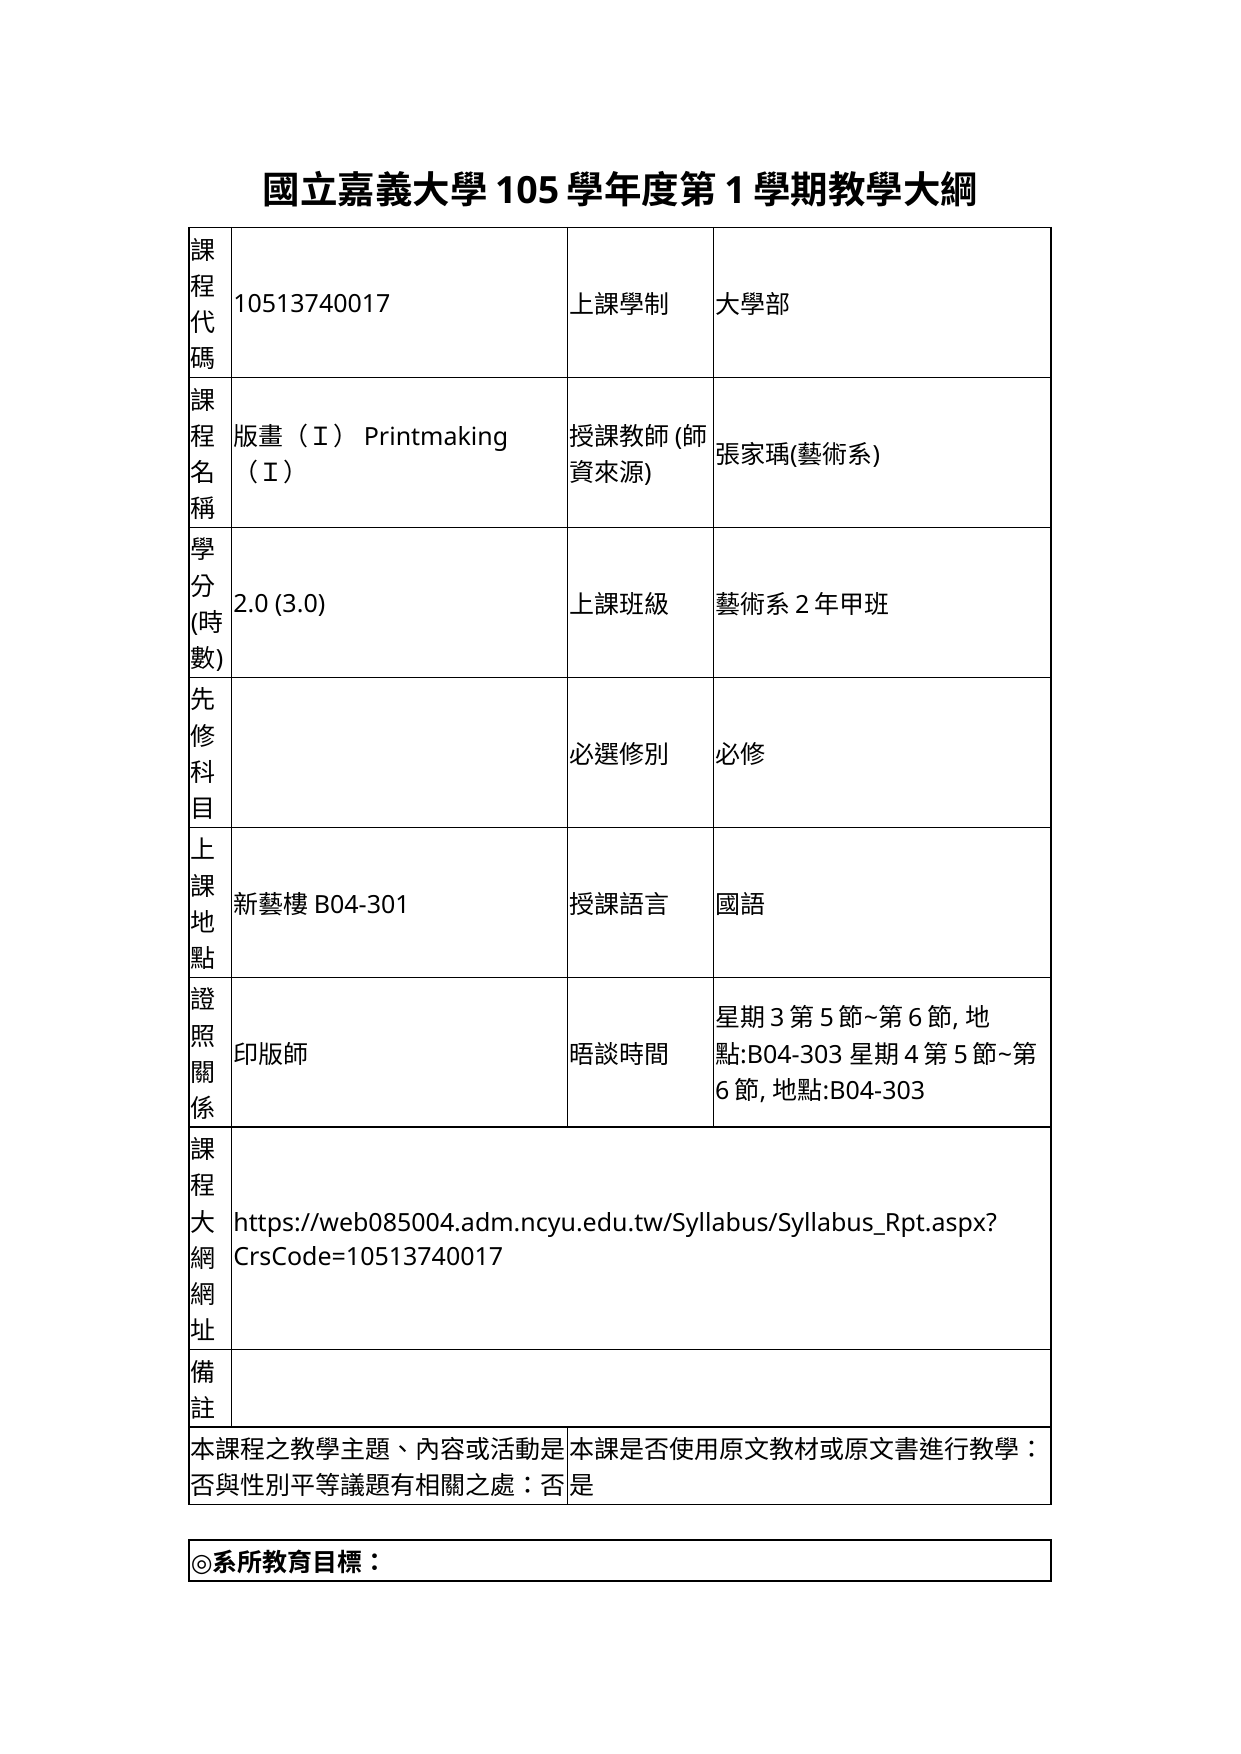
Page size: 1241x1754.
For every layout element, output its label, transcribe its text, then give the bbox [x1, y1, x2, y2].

table_cell 課程大網網址 [190, 1128, 231, 1349]
table_cell https://web085004.adm.ncyu.edu.tw/Syllabus/Syllabus_Rpt.aspx?CrsCode=10513740017 [232, 1128, 1050, 1349]
table_cell 星期3第5節~第6節, 地點:B04-303 星期4第5節~第6節, 地點:B04-303 [714, 978, 1050, 1126]
table_cell 授課教師 (師資來源) [568, 378, 713, 527]
subtitle 國立嘉義大學105學年度第1學期教學大綱 [187, 160, 1053, 215]
table_cell 新藝樓 B04-301 [232, 828, 567, 976]
table_header [188, 225, 1053, 1584]
table_header 課程代碼 [190, 228, 231, 377]
table_header ◎系所教育目標： [190, 1541, 1050, 1580]
table_cell 2.0 (3.0) [232, 528, 567, 677]
table_cell 先修科目 [190, 678, 231, 826]
table_cell 藝術系2年甲班 [714, 528, 1050, 677]
table_cell 備 註 [190, 1350, 231, 1426]
table_cell 必選修別 [568, 678, 713, 826]
table_header 10513740017 [232, 228, 567, 377]
table_cell 本課是否使用原文教材或原文書進行教學：是 [568, 1428, 1050, 1503]
table_cell 晤談時間 [568, 978, 713, 1126]
table_cell 證照關係 [190, 978, 231, 1126]
table_cell 版畫（Ｉ） Printmaking（Ｉ） [232, 378, 567, 527]
table_cell 上課地點 [190, 828, 231, 976]
table_cell 授課語言 [568, 828, 713, 976]
table_cell 課程名稱 [190, 378, 231, 527]
table_cell 本課程之教學主題、內容或活動是否與性別平等議題有相關之處：否 [190, 1428, 567, 1503]
table_cell 國語 [714, 828, 1050, 976]
table_cell 學分(時數) [190, 528, 231, 677]
table_cell 上課班級 [568, 528, 713, 677]
table_cell 必修 [714, 678, 1050, 826]
table_cell 張家瑀(藝術系) [714, 378, 1050, 527]
table_cell [232, 678, 567, 826]
table_header 上課學制 [568, 228, 713, 377]
table_cell 印版師 [232, 978, 567, 1126]
table_cell [232, 1350, 1050, 1426]
table_header 大學部 [714, 228, 1050, 377]
